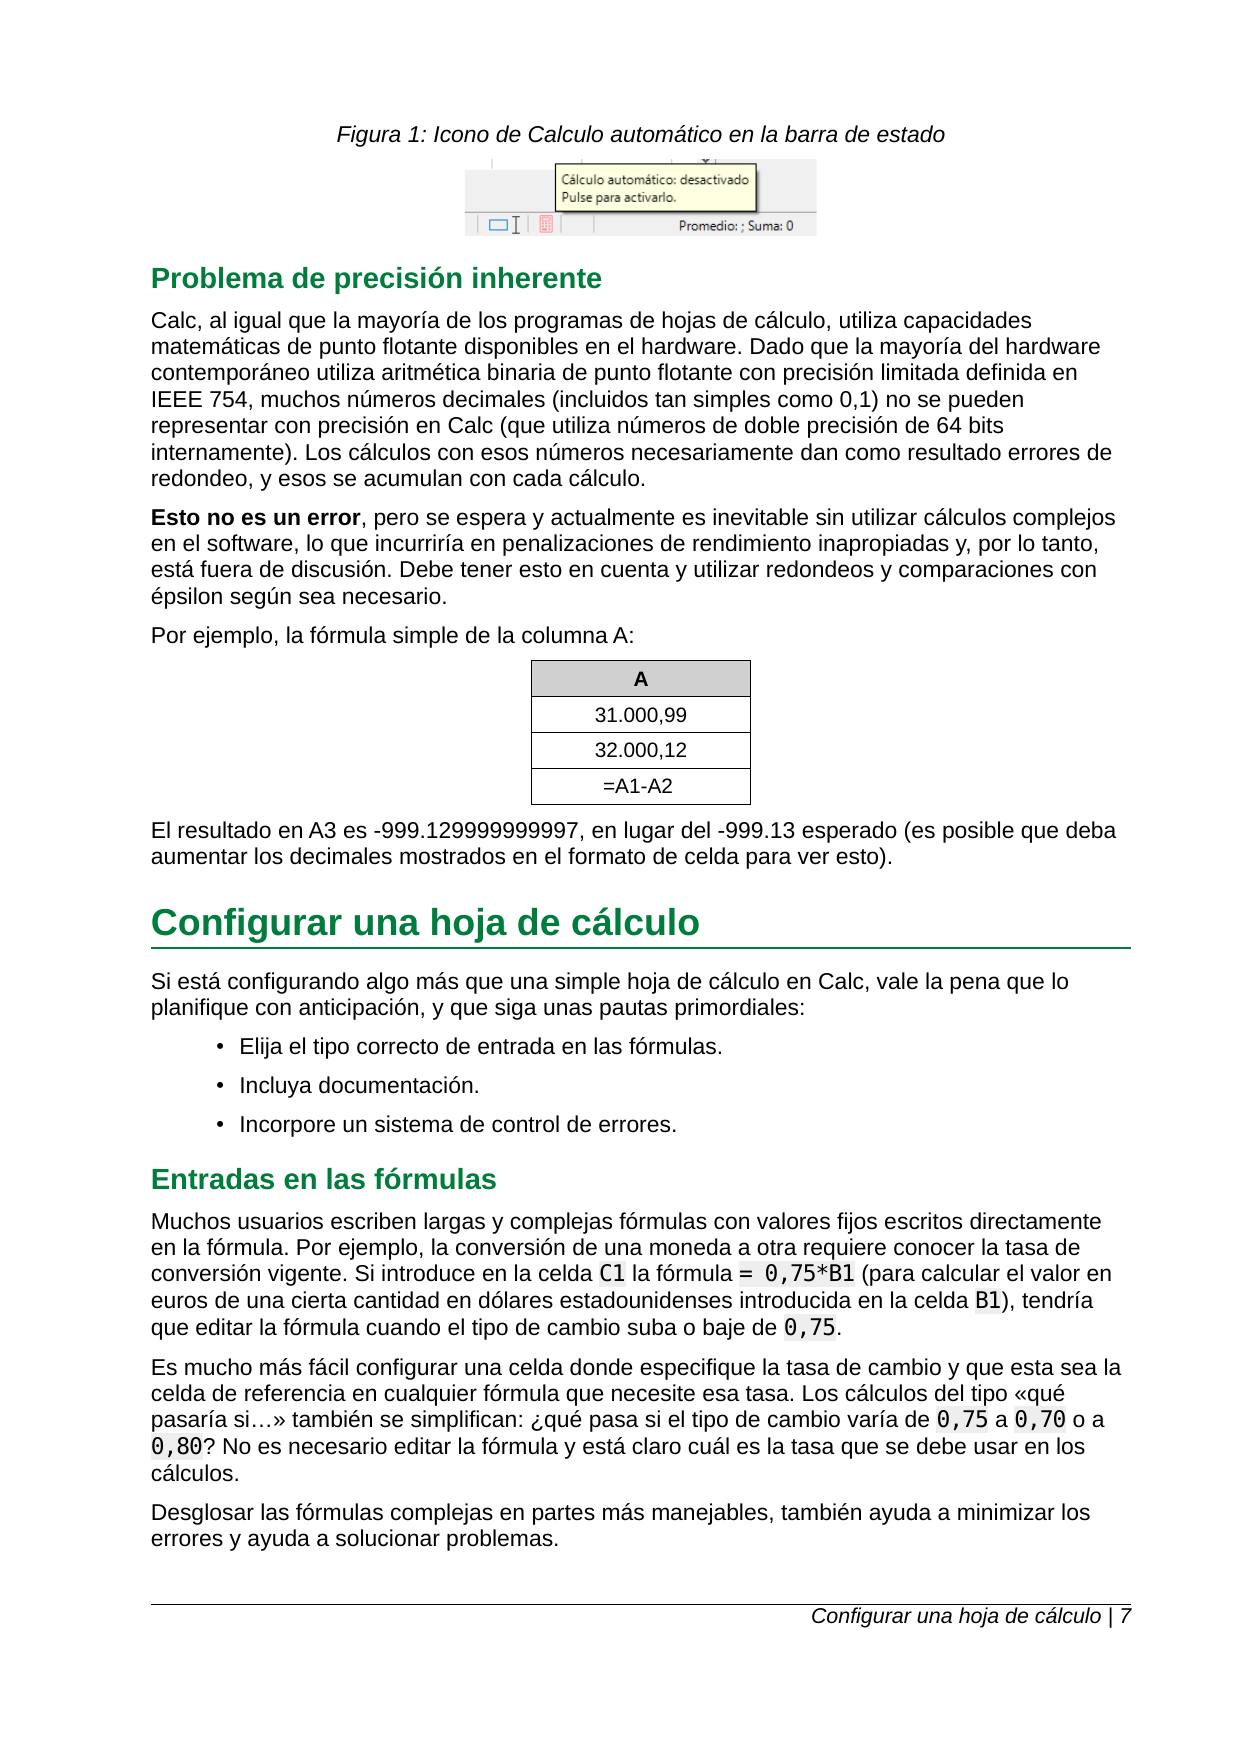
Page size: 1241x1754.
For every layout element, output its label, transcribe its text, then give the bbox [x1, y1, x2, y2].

text Muchos usuarios escriben largas y complejas fórmulas con valores fijos escritos directamente en la fórmula. Por ejemplo, la conversión de una moneda a otra requiere conocer la tasa de conversión vigente. Si introduce en la celda C1 la fórmula = 0,75*B1 (para calcular el valor en euros de una cierta cantidad en dólares estadounidenses introducida en la celda B1), tendría que editar la fórmula cuando el tipo de cambio suba o baje de 0,75. [151, 1208, 1131, 1341]
subtitle Configurar una hoja de cálculo [151, 901, 1131, 947]
text Es mucho más fácil configurar una celda donde especifique la tasa de cambio y que esta sea la celda de referencia en cualquier fórmula que necesite esa tasa. Los cálculos del tipo «qué pasaría si…» también se simplifican: ¿qué pasa si el tipo de cambio varía de 0,75 a 0,70 o a 0,80? No es necesario editar la fórmula y está claro cuál es la tasa que se debe usar en los cálculos. [151, 1353, 1131, 1486]
text Figura 1: Icono de Calculo automático en la barra de estado [336, 121, 945, 147]
table_cell =A1-A2 [532, 769, 750, 804]
picture [464, 159, 817, 236]
table_cell 32.000,12 [532, 733, 750, 768]
text Desglosar las fórmulas complejas en partes más manejables, también ayuda a minimizar los errores y ayuda a solucionar problemas. [151, 1499, 1131, 1551]
subtitle Entradas en las fórmulas [151, 1162, 1131, 1195]
subtitle Problema de precisión inherente [151, 261, 1131, 294]
list Incluya documentación. [224, 1072, 1131, 1098]
text Esto no es un error, pero se espera y actualmente es inevitable sin utilizar cálculos complejos en el software, lo que incurriría en penalizaciones de rendimiento inapropiadas y, por lo tanto, está fuera de discusión. Debe tener esto en cuenta y utilizar redondeos y comparaciones con épsilon según sea necesario. [151, 504, 1131, 609]
table_header A [532, 661, 750, 696]
text El resultado en A3 es -999.129999999997, en lugar del -999.13 esperado (es posible que deba aumentar los decimales mostrados en el formato de celda para ver esto). [151, 817, 1131, 869]
list Elija el tipo correcto de entrada en las fórmulas. [224, 1033, 1131, 1059]
list Si está configurando algo más que una simple hoja de cálculo en Calc, vale la pena que lo planifique con anticipación, y que siga unas pautas primordiales: [151, 968, 1131, 1020]
list Incorpore un sistema de control de errores. [224, 1111, 1131, 1137]
text Calc, al igual que la mayoría de los programas de hojas de cálculo, utiliza capacidades matemáticas de punto flotante disponibles en el hardware. Dado que la mayoría del hardware contemporáneo utiliza aritmética binaria de punto flotante con precisión limitada definida en IEEE 754, muchos números decimales (incluidos tan simples como 0,1) no se pueden representar con precisión en Calc (que utiliza números de doble precisión de 64 bits internamente). Los cálculos con esos números necesariamente dan como resultado errores de redondeo, y esos se acumulan con cada cálculo. [151, 307, 1131, 491]
table_cell 31.000,99 [532, 697, 750, 732]
text Por ejemplo, la fórmula simple de la columna A: [151, 622, 1131, 648]
